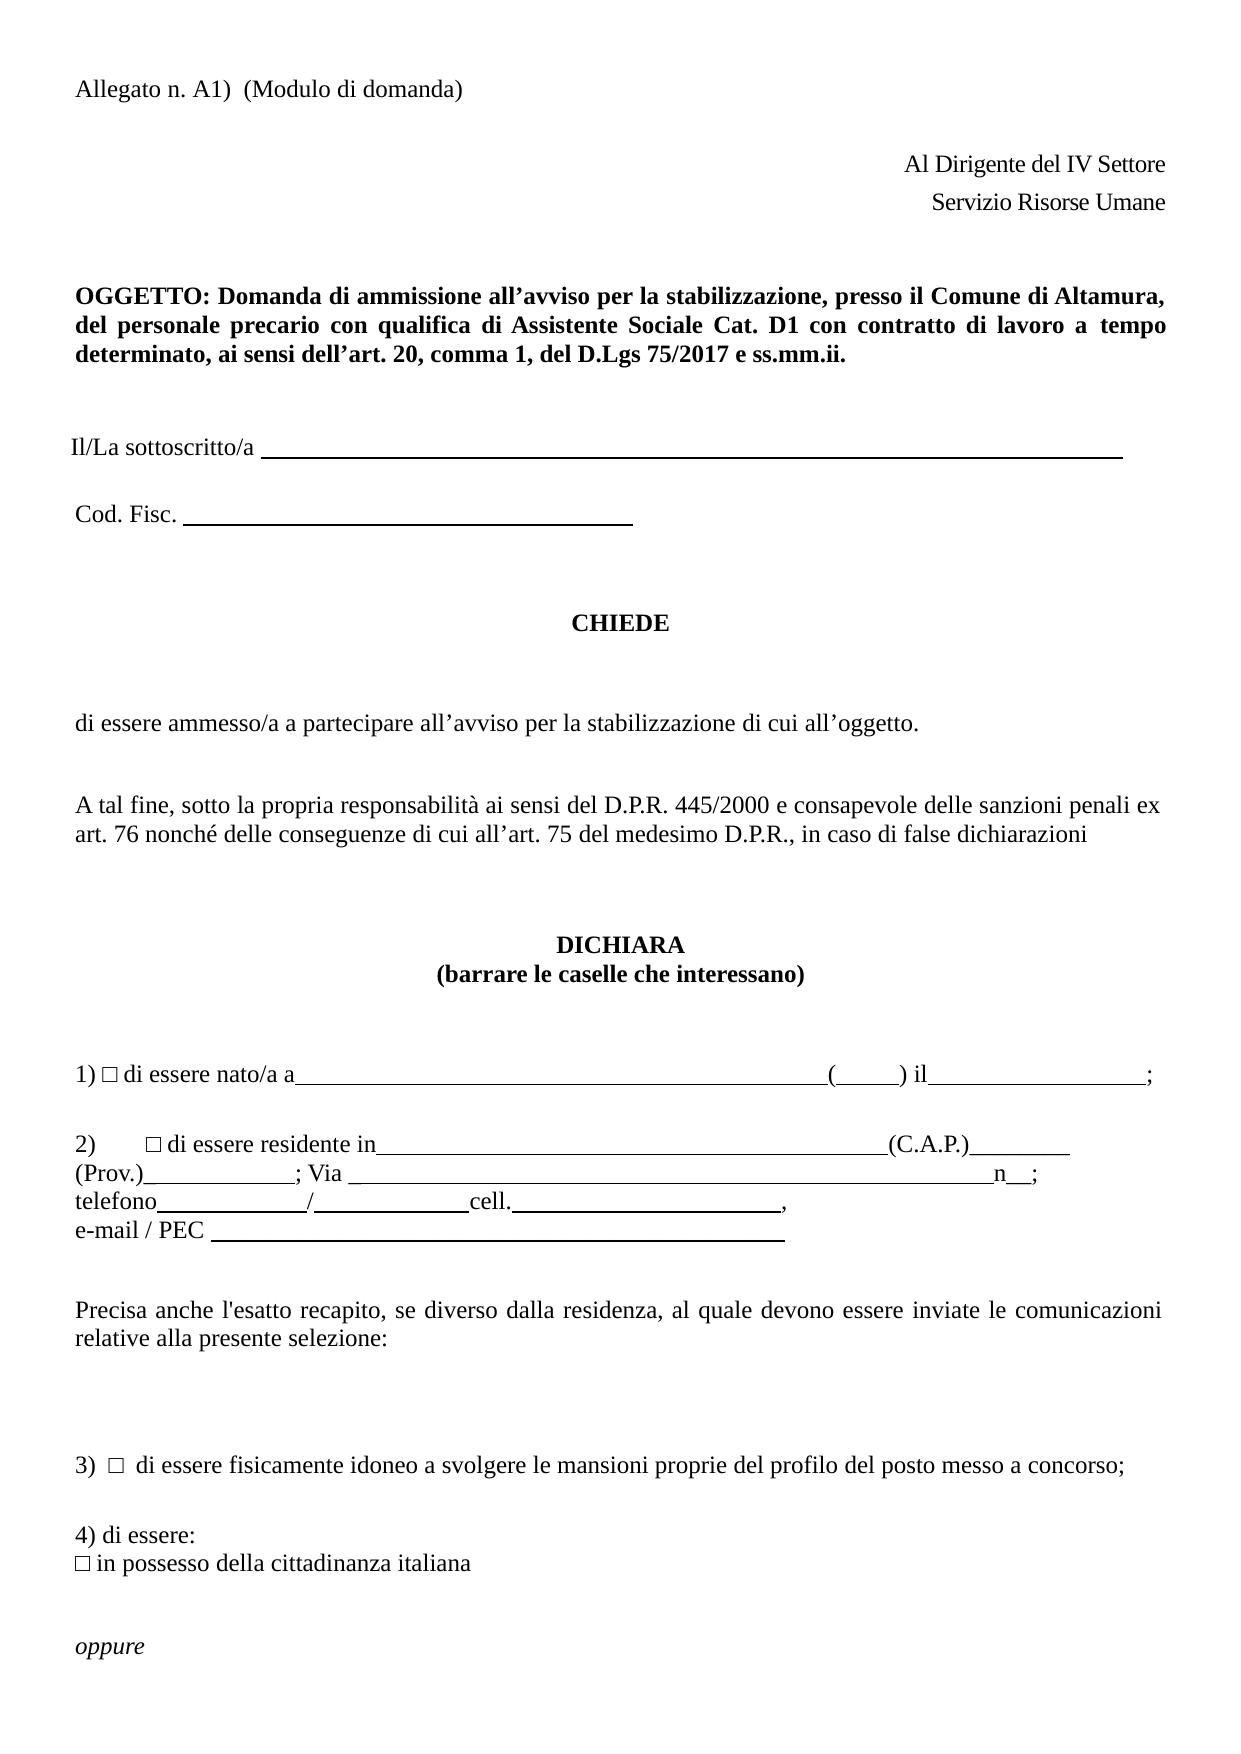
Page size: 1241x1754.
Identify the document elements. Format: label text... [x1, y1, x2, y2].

text Al Dirigente del IV Settore [31, 149, 1166, 178]
list □ di essere nato/a a ( ) il ; [75, 1059, 1211, 1088]
text A tal fine, sotto la propria responsabilità ai sensi del D.P.R. 445/2000 e consapevole delle sanzioni penali ex art. 76 nonché delle conseguenze di cui all’art. 75 del medesimo D.P.R., in caso di false dichiarazioni [75, 790, 1161, 848]
text Cod. Fisc. [75, 499, 1211, 528]
text oppure [75, 1631, 1211, 1660]
text Allegato n. A1) (Modulo di domanda) [75, 74, 1211, 103]
subtitle OGGETTO: Domanda di ammissione all’avviso per la stabilizzazione, presso il Comune di Altamura, del personale precario con qualifica di Assistente Sociale Cat. D1 con contratto di lavoro a tempo determinato, ai sensi dell’art. 20, comma 1, del D.Lgs 75/2017 e ss.mm.ii. [75, 281, 1166, 368]
subtitle CHIEDE [232, 608, 1009, 637]
text Precisa anche l'esatto recapito, se diverso dalla residenza, al quale devono essere inviate le comunicazioni relative alla presente selezione: [75, 1295, 1211, 1352]
text e-mail / PEC ______________________________________________ [75, 1215, 1211, 1244]
text (barrare le caselle che interessano) [232, 959, 1009, 988]
list di essere: [75, 1520, 1211, 1548]
list □ di essere fisicamente idoneo a svolgere le mansioni proprie del profilo del posto messo a concorso; [75, 1450, 1211, 1478]
text di essere ammesso/a a partecipare all’avviso per la stabilizzazione di cui all’oggetto. [75, 708, 1211, 736]
text □ in possesso della cittadinanza italiana [75, 1548, 1211, 1577]
list □ di essere residente in (C.A.P.)________ (Prov.)_ ; Via _ n__; telefono / cell. , [75, 1129, 1092, 1215]
subtitle DICHIARA [232, 931, 1009, 959]
text Servizio Risorse Umane [31, 187, 1166, 216]
text Il/La sottoscritto/a [70, 432, 1211, 461]
